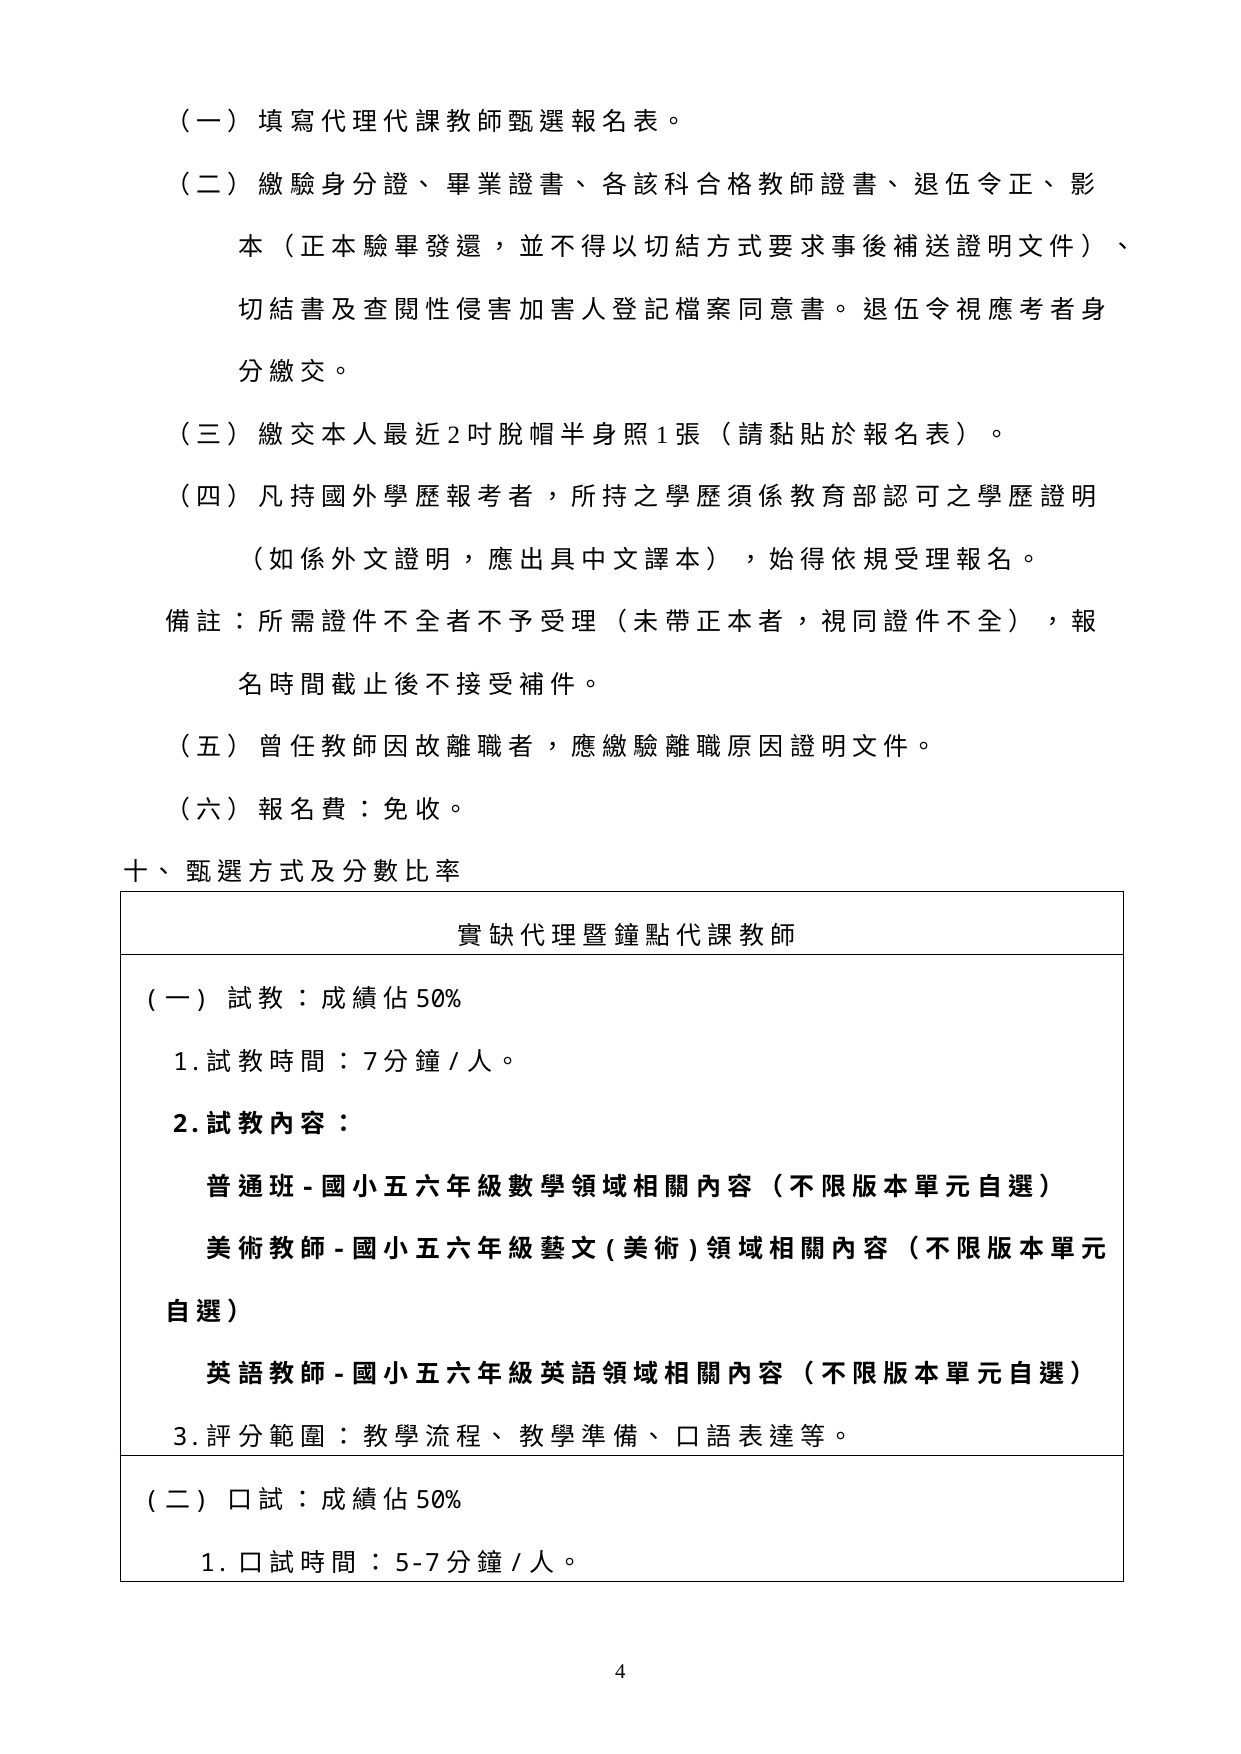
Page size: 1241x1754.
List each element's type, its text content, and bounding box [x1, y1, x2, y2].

text （一）填寫代理代課教師甄選報名表。 [120, 78, 1120, 141]
table_cell (一) 試教：成績佔50% 1.試教時間：7分鐘/人。 2.試教內容： 普通班-國小五六年級數學領域相關內容（不限版本單元自選） 美術教師-國小五六年級藝文(美術)領域相關內容（不限版本單元自選） 英語教師-國小五六年級英語領域相關內容（不限版本單元自選） 3.評分範圍：教學流程、教學準備、口語表達等。 [121, 955, 1123, 1455]
text 十、甄選方式及分數比率 [120, 828, 1120, 891]
text （三）繳交本人最近2吋脫帽半身照1張（請黏貼於報名表）。 [158, 391, 1120, 453]
text （二）繳驗身分證、畢業證書、各該科合格教師證書、退伍令正、影本（正本驗畢發還，並不得以切結方式要求事後補送證明文件）、切結書及查閱性侵害加害人登記檔案同意書。退伍令視應考者身分繳交。 [158, 141, 1120, 391]
table_header 實缺代理暨鐘點代課教師 [121, 892, 1123, 954]
text （五）曾任教師因故離職者，應繳驗離職原因證明文件。 [158, 703, 1120, 766]
text （六）報名費：免收。 [158, 766, 1120, 828]
table_cell (二) 口試：成績佔50% 1.口試時間：5-7分鐘/人。 [121, 1456, 1123, 1581]
text 備註：所需證件不全者不予受理（未帶正本者，視同證件不全），報名時間截止後不接受補件。 [158, 578, 1120, 703]
text （四）凡持國外學歷報考者，所持之學歷須係教育部認可之學歷證明（如係外文證明，應出具中文譯本），始得依規受理報名。 [158, 453, 1120, 578]
